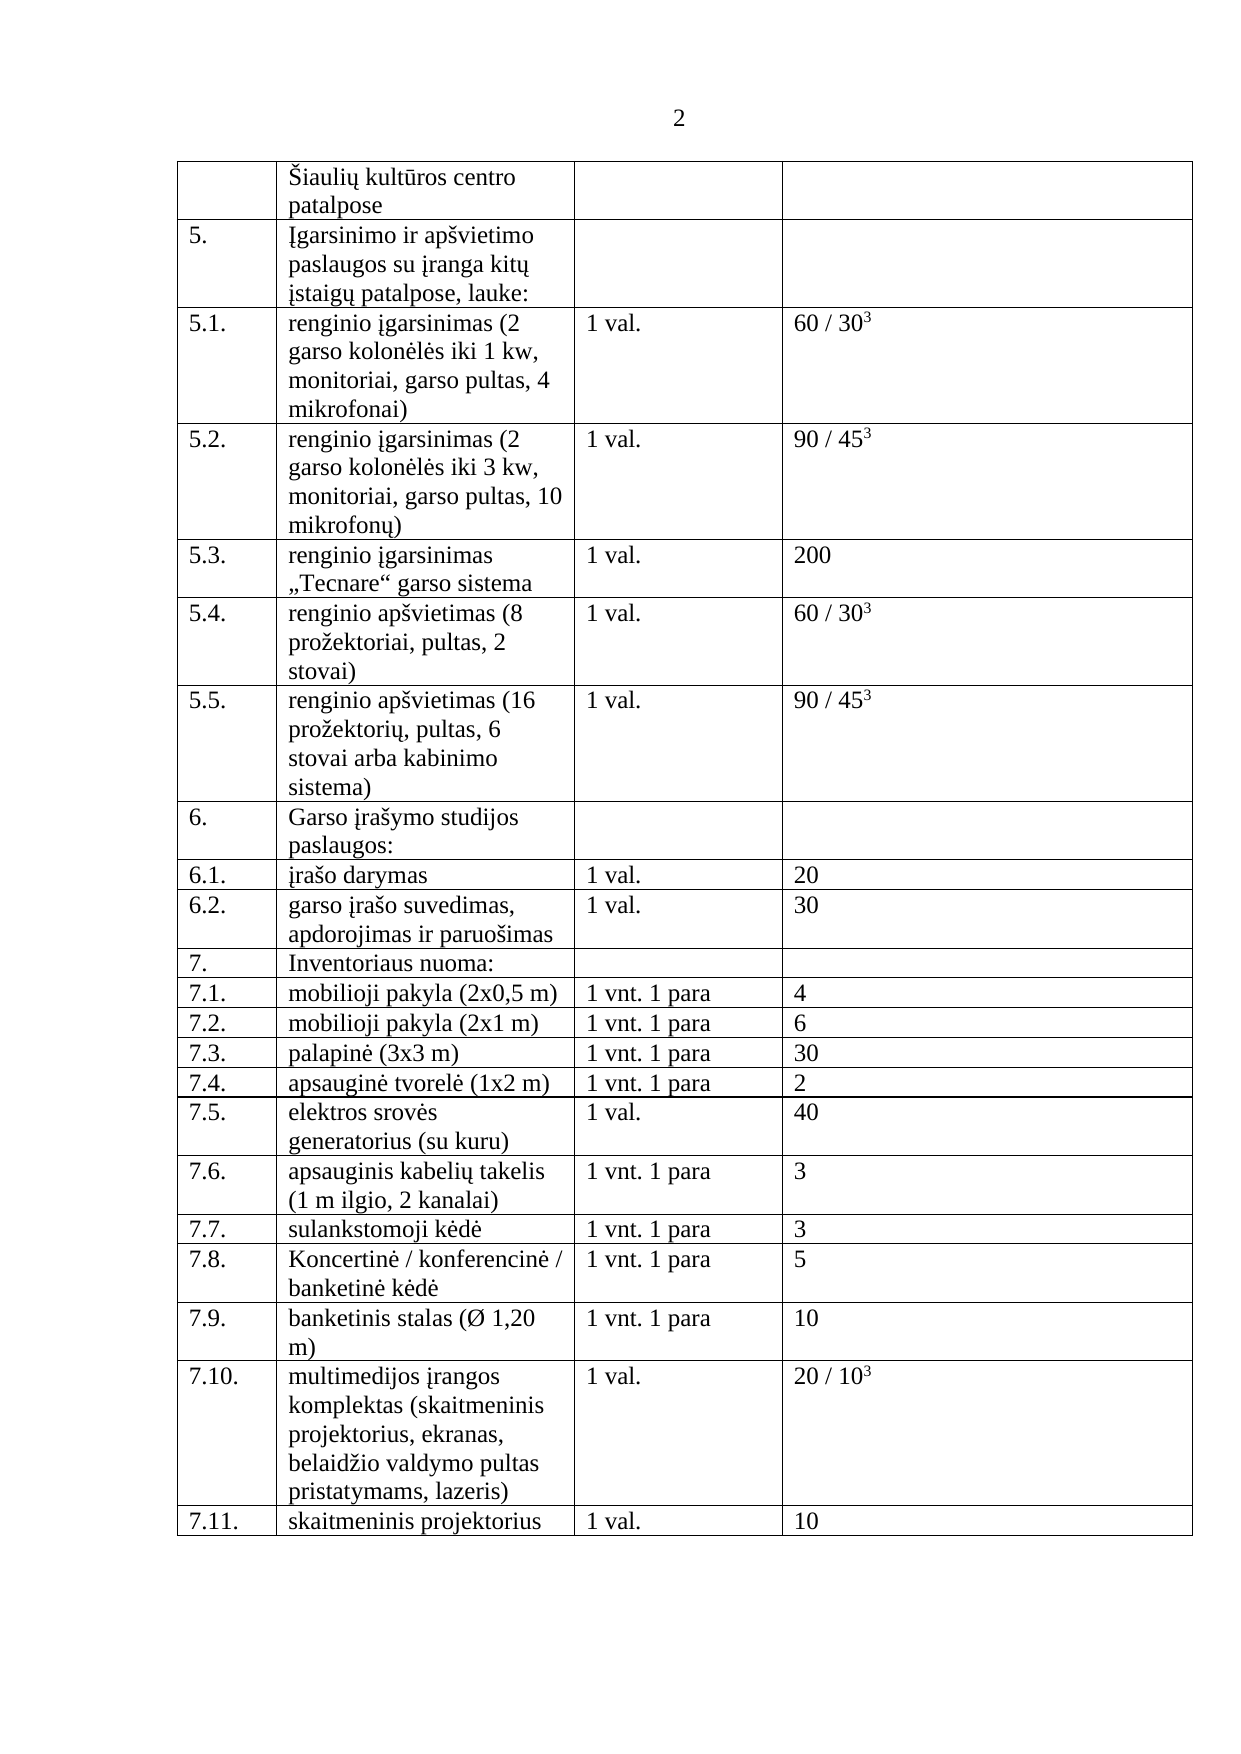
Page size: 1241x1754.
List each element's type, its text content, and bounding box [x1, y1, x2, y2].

table_cell 5.4. [178, 598, 276, 684]
table_cell [575, 949, 782, 977]
table_cell renginio įgarsinimas (2 garso kolonėlės iki 1 kw, monitoriai, garso pultas, 4 mikrofonai) [277, 308, 574, 423]
table_cell 7.9. [178, 1303, 276, 1360]
table_cell 1 vnt. 1 para [575, 1008, 782, 1037]
table_cell Inventoriaus nuoma: [277, 949, 574, 977]
table_cell multimedijos įrangos komplektas (skaitmeninis projektorius, ekranas, belaidžio valdymo pultas pristatymams, lazeris) [277, 1361, 574, 1505]
table_cell 30 [783, 890, 1192, 947]
table_cell 1 val. [575, 890, 782, 947]
table_cell 2 [783, 1068, 1192, 1096]
table_cell 5.3. [178, 540, 276, 597]
table_cell 7.8. [178, 1244, 276, 1302]
table_cell elektros srovės generatorius (su kuru) [277, 1098, 574, 1155]
table_cell 5.1. [178, 308, 276, 423]
table_cell 7.10. [178, 1361, 276, 1505]
table_cell 5.2. [178, 424, 276, 539]
table_cell mobilioji pakyla (2x1 m) [277, 1008, 574, 1037]
table_cell [575, 802, 782, 859]
table_cell 7.4. [178, 1068, 276, 1096]
table_cell Šiaulių kultūros centro patalpose [277, 162, 574, 219]
table_cell 1 val. [575, 598, 782, 684]
table_cell 7.6. [178, 1156, 276, 1213]
table_cell [783, 949, 1192, 977]
table_cell [783, 162, 1192, 219]
table_cell renginio apšvietimas (16 prožektorių, pultas, 6 stovai arba kabinimo sistema) [277, 686, 574, 801]
table_cell 1 vnt. 1 para [575, 1156, 782, 1213]
table_cell 40 [783, 1098, 1192, 1155]
table_cell banketinis stalas (Ø 1,20 m) [277, 1303, 574, 1360]
table_cell 5.5. [178, 686, 276, 801]
table_cell 7.5. [178, 1098, 276, 1155]
table_cell 6. [178, 802, 276, 859]
table_cell apsauginė tvorelė (1x2 m) [277, 1068, 574, 1096]
table_cell 3 [783, 1156, 1192, 1213]
table_cell Koncertinė / konferencinė / banketinė kėdė [277, 1244, 574, 1302]
table_cell [783, 802, 1192, 859]
table_cell 1 val. [575, 1098, 782, 1155]
table_cell 7.11. [178, 1506, 276, 1535]
table_cell 10 [783, 1303, 1192, 1360]
table_cell 7. [178, 949, 276, 977]
table_cell 30 [783, 1038, 1192, 1067]
table_cell 1 val. [575, 860, 782, 889]
table_cell 7.7. [178, 1215, 276, 1243]
table_cell mobilioji pakyla (2x0,5 m) [277, 978, 574, 1007]
table_cell 1 val. [575, 686, 782, 801]
table_cell 7.1. [178, 978, 276, 1007]
table_cell 1 vnt. 1 para [575, 1068, 782, 1096]
table_cell 5. [178, 220, 276, 307]
table_cell [783, 220, 1192, 307]
table_cell apsauginis kabelių takelis (1 m ilgio, 2 kanalai) [277, 1156, 574, 1213]
table_cell 1 vnt. 1 para [575, 1244, 782, 1302]
table_cell 1 vnt. 1 para [575, 1038, 782, 1067]
table_cell [178, 162, 276, 219]
table_cell 200 [783, 540, 1192, 597]
table_cell palapinė (3x3 m) [277, 1038, 574, 1067]
table_cell 60 / 303 [783, 308, 1192, 423]
table_cell 3 [783, 1215, 1192, 1243]
table_cell 7.2. [178, 1008, 276, 1037]
table_cell 1 val. [575, 308, 782, 423]
table_cell 60 / 303 [783, 598, 1192, 684]
table_cell Įgarsinimo ir apšvietimo paslaugos su įranga kitų įstaigų patalpose, lauke: [277, 220, 574, 307]
table_cell renginio įgarsinimas (2 garso kolonėlės iki 3 kw, monitoriai, garso pultas, 10 mikrofonų) [277, 424, 574, 539]
table_cell įrašo darymas [277, 860, 574, 889]
table_cell 6.2. [178, 890, 276, 947]
table_cell 6 [783, 1008, 1192, 1037]
table_cell 10 [783, 1506, 1192, 1535]
table_cell 90 / 453 [783, 424, 1192, 539]
table_cell 1 val. [575, 1506, 782, 1535]
table_cell 6.1. [178, 860, 276, 889]
table_cell 4 [783, 978, 1192, 1007]
table_cell 1 val. [575, 424, 782, 539]
table_cell skaitmeninis projektorius [277, 1506, 574, 1535]
table_cell 1 vnt. 1 para [575, 978, 782, 1007]
table_cell renginio apšvietimas (8 prožektoriai, pultas, 2 stovai) [277, 598, 574, 684]
table_cell 1 val. [575, 1361, 782, 1505]
table_cell 20 [783, 860, 1192, 889]
table_cell 1 val. [575, 540, 782, 597]
table_cell [575, 220, 782, 307]
table_cell 20 / 103 [783, 1361, 1192, 1505]
table_cell renginio įgarsinimas „Tecnare“ garso sistema [277, 540, 574, 597]
table_cell sulankstomoji kėdė [277, 1215, 574, 1243]
table_cell Garso įrašymo studijos paslaugos: [277, 802, 574, 859]
table_cell 5 [783, 1244, 1192, 1302]
table_cell 1 vnt. 1 para [575, 1215, 782, 1243]
table_cell 7.3. [178, 1038, 276, 1067]
table_cell 1 vnt. 1 para [575, 1303, 782, 1360]
table_cell [575, 162, 782, 219]
table_cell 90 / 453 [783, 686, 1192, 801]
table_cell garso įrašo suvedimas, apdorojimas ir paruošimas [277, 890, 574, 947]
